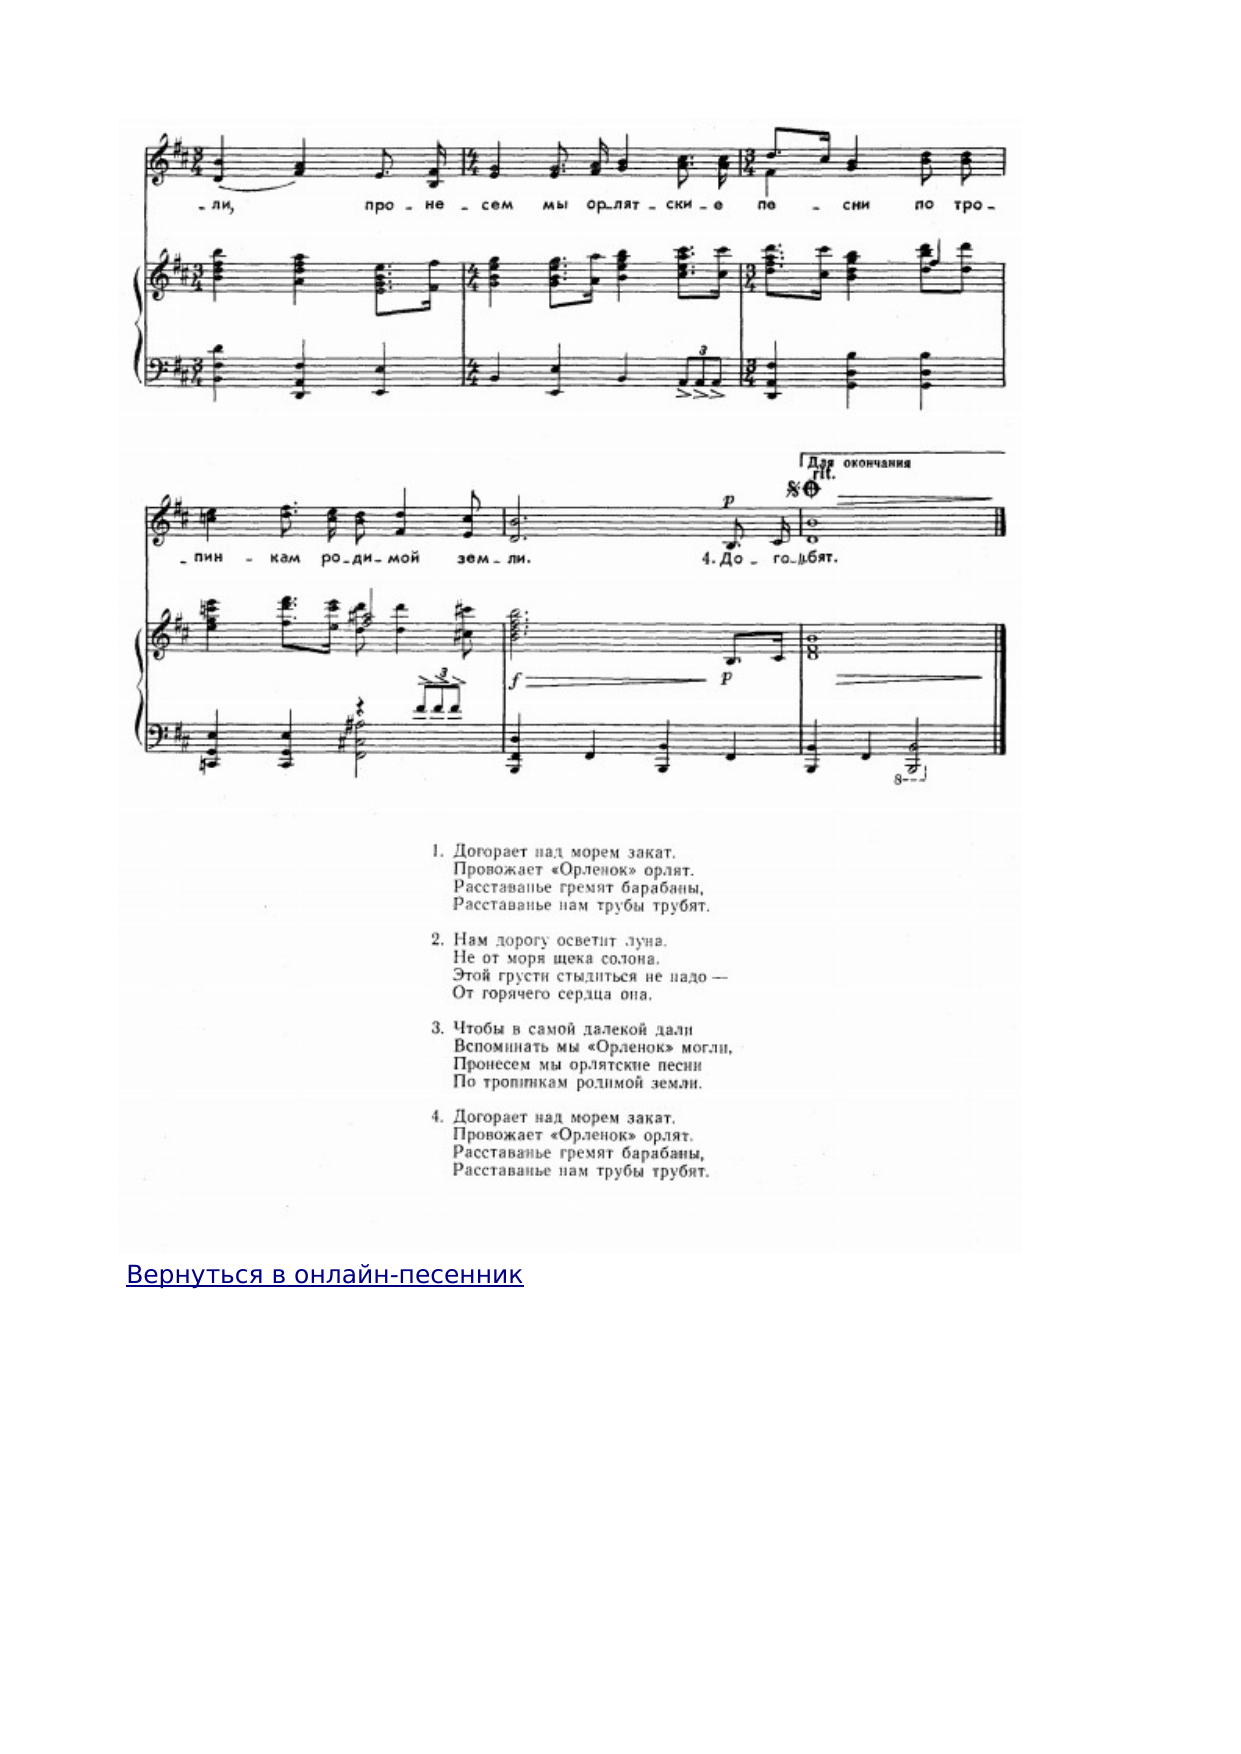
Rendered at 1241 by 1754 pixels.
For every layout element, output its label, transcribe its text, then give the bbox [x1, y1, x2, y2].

text Вернуться в онлайн-песенник [118, 118, 1122, 1289]
picture [118, 118, 1022, 1254]
